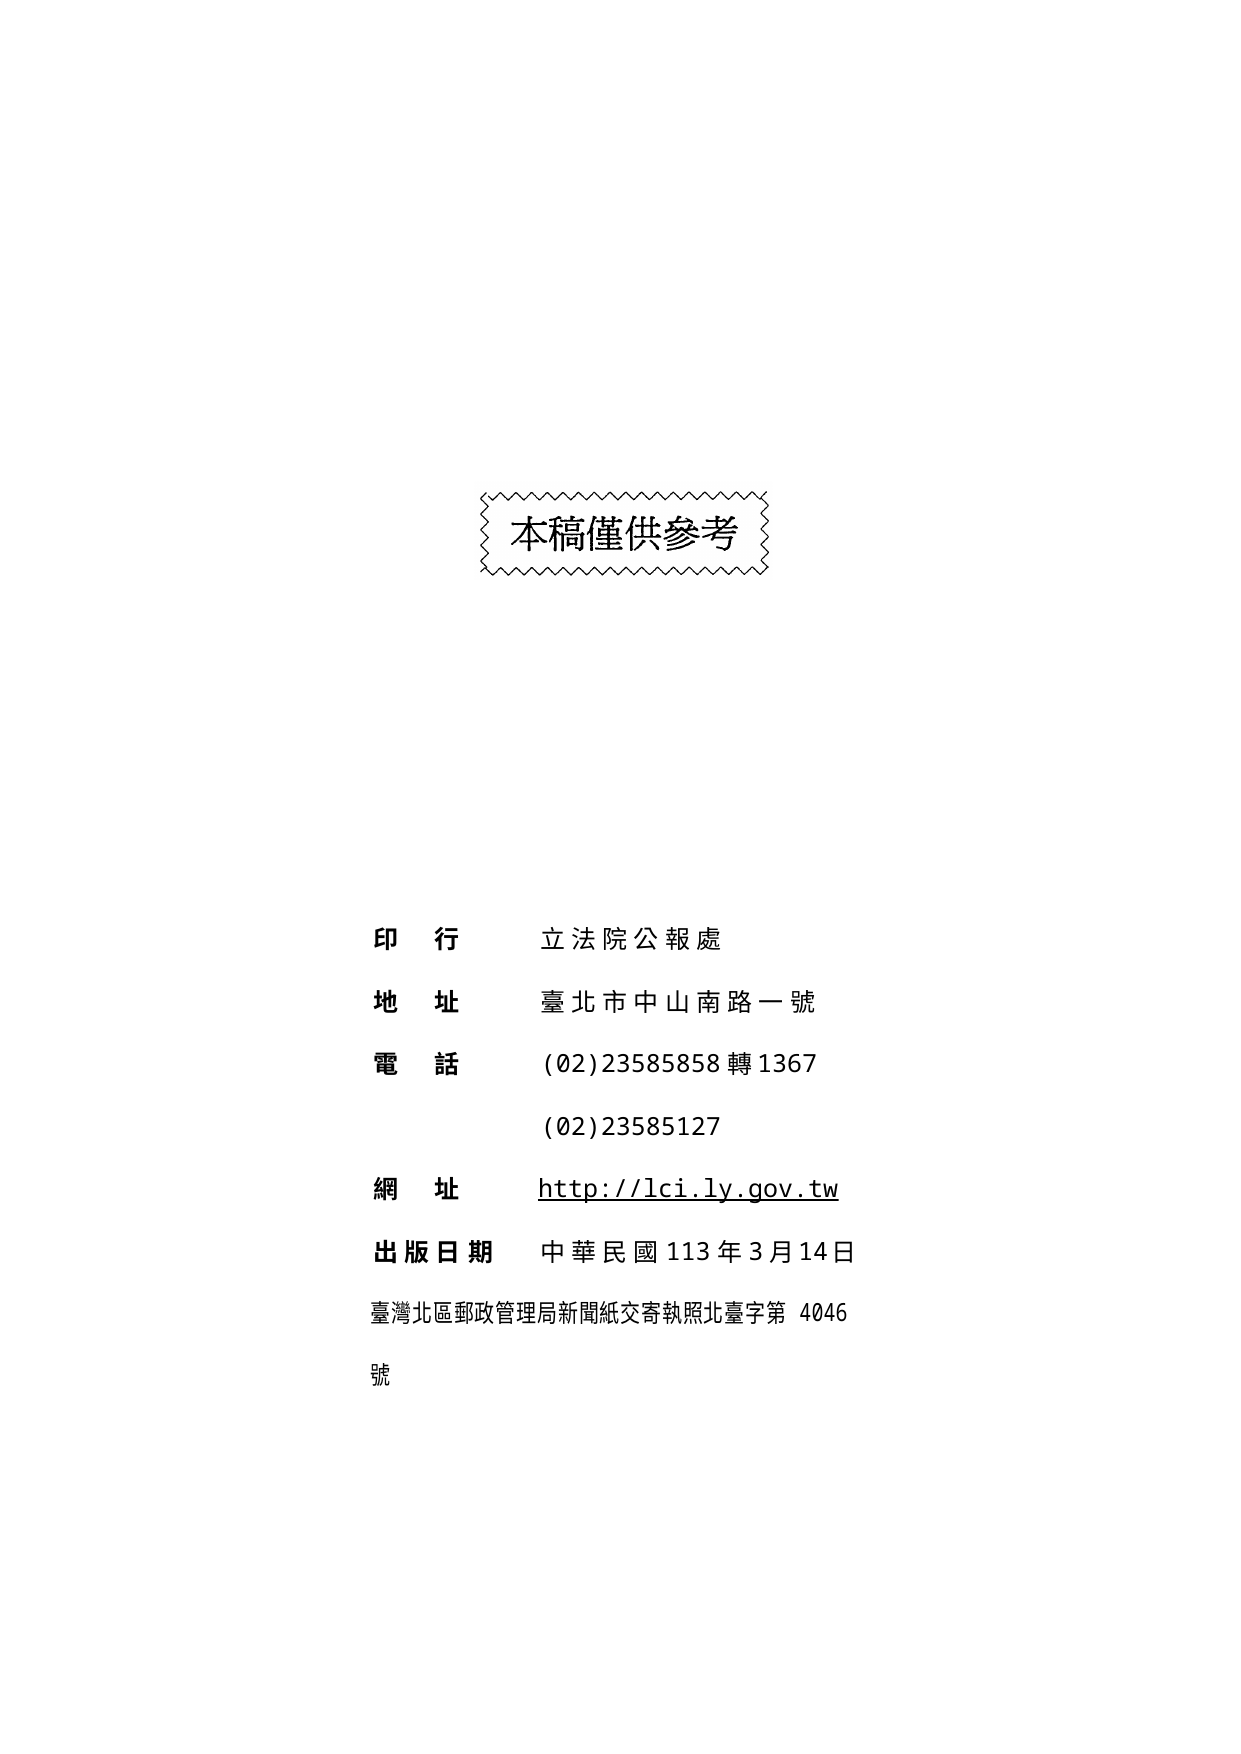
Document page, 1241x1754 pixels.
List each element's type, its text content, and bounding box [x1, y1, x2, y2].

table_cell (02)23585858轉1367 (02)23585127 [534, 1031, 878, 1156]
table_cell 臺灣北區郵政管理局新聞紙交寄執照北臺字第4046號 [362, 1281, 878, 1406]
table_cell 電話 [362, 1031, 534, 1156]
table_cell 地址 [362, 969, 534, 1031]
table_header 立法院公報處 [534, 906, 878, 969]
table_header 印行 [362, 906, 534, 969]
table_cell 出版日期 [362, 1219, 534, 1281]
table_cell http://lci.ly.gov.tw [534, 1156, 878, 1219]
table_cell 網址 [362, 1156, 534, 1219]
table_header [468, 406, 773, 594]
table_cell 臺北市中山南路一號 [534, 969, 878, 1031]
table_cell 中華民國113年3月14日 [534, 1219, 878, 1281]
